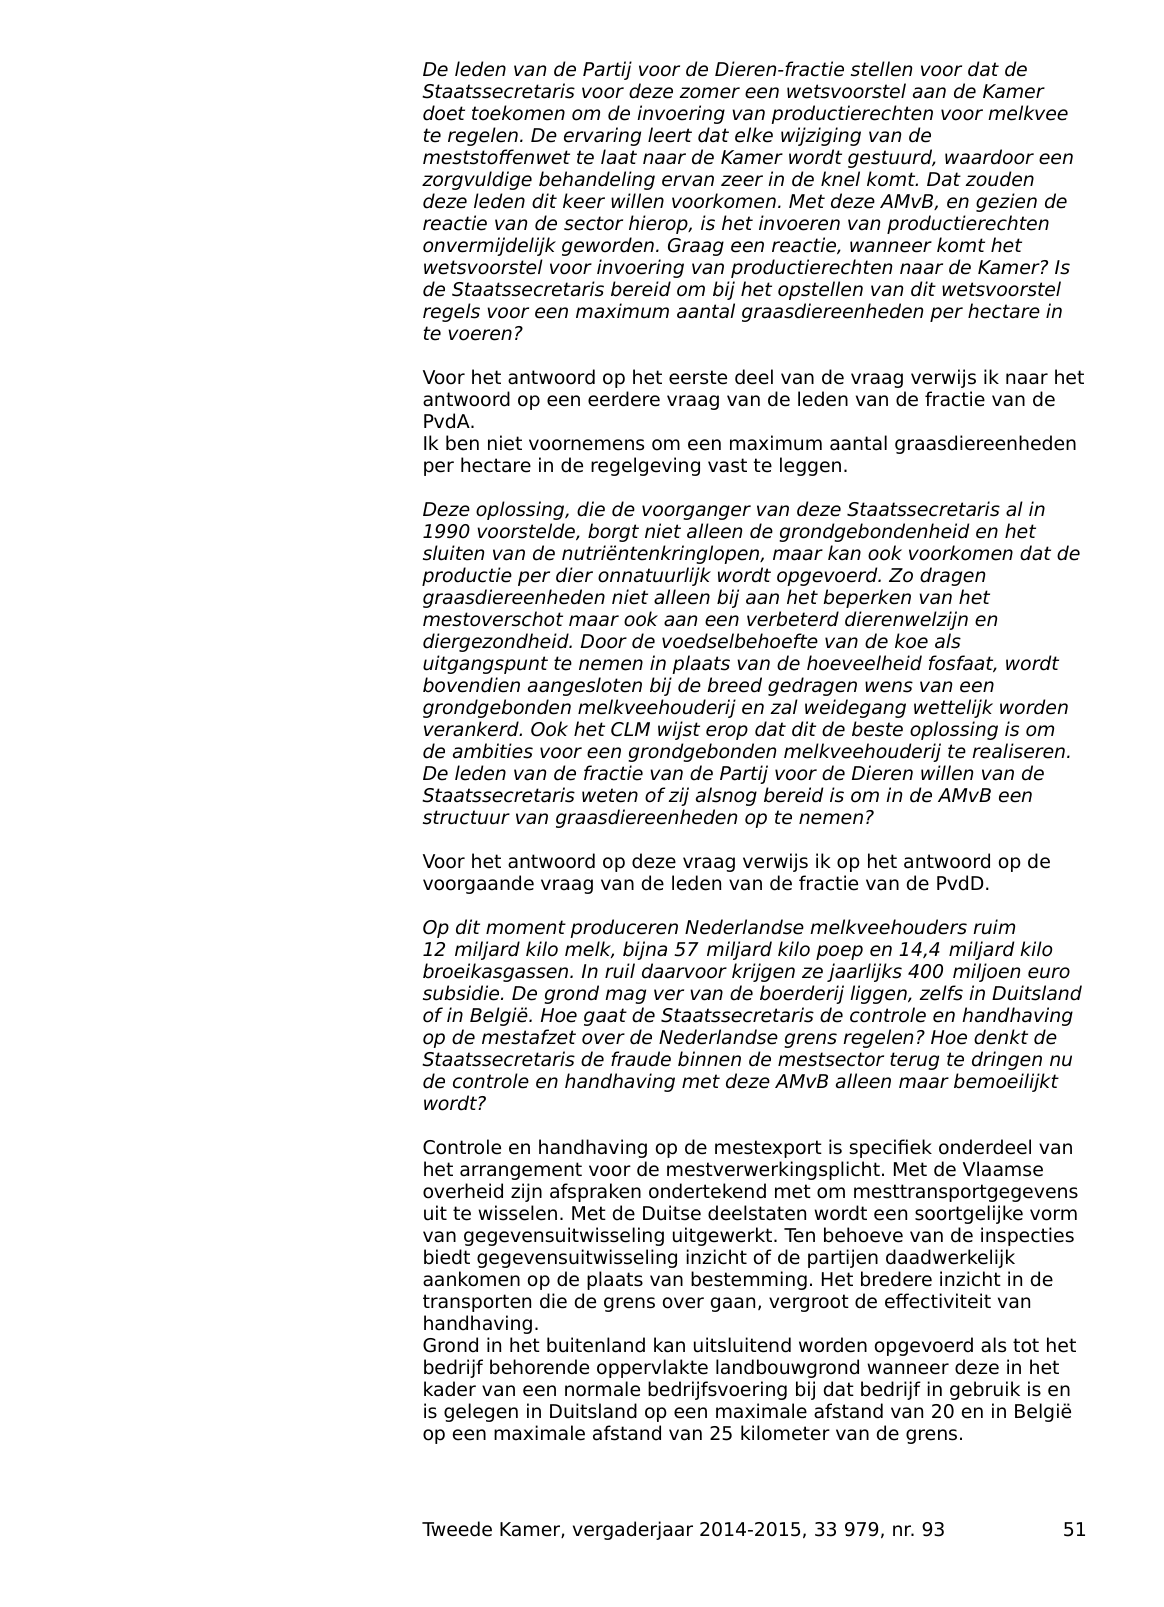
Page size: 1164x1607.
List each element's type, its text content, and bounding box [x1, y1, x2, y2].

text Voor het antwoord op het eerste deel van de vraag verwijs ik naar het antwoord op een eerdere vraag van de leden van de fractie van de PvdA. [422, 367, 1087, 433]
text Grond in het buitenland kan uitsluitend worden opgevoerd als tot het bedrijf behorende oppervlakte landbouwgrond wanneer deze in het kader van een normale bedrijfsvoering bij dat bedrijf in gebruik is en is gelegen in Duitsland op een maximale afstand van 20 en in België op een maximale afstand van 25 kilometer van de grens. [422, 1335, 1087, 1445]
text Voor het antwoord op deze vraag verwijs ik op het antwoord op de voorgaande vraag van de leden van de fractie van de PvdD. [422, 851, 1087, 895]
text Controle en handhaving op de mestexport is specifiek onderdeel van het arrangement voor de mestverwerkingsplicht. Met de Vlaamse overheid zijn afspraken ondertekend met om mesttransportgegevens uit te wisselen. Met de Duitse deelstaten wordt een soortgelijke vorm van gegevensuitwisseling uitgewerkt. Ten behoeve van de inspecties biedt gegevensuitwisseling inzicht of de partijen daadwerkelijk aankomen op de plaats van bestemming. Het bredere inzicht in de transporten die de grens over gaan, vergroot de effectiviteit van handhaving. [422, 1137, 1087, 1335]
text De leden van de Partij voor de Dieren-fractie stellen voor dat de Staatssecretaris voor deze zomer een wetsvoorstel aan de Kamer doet toekomen om de invoering van productierechten voor melkvee te regelen. De ervaring leert dat elke wijziging van de meststoffenwet te laat naar de Kamer wordt gestuurd, waardoor een zorgvuldige behandeling ervan zeer in de knel komt. Dat zouden deze leden dit keer willen voorkomen. Met deze AMvB, en gezien de reactie van de sector hierop, is het invoeren van productierechten onvermijdelijk geworden. Graag een reactie, wanneer komt het wetsvoorstel voor invoering van productierechten naar de Kamer? Is de Staatssecretaris bereid om bij het opstellen van dit wetsvoorstel regels voor een maximum aantal graasdiereenheden per hectare in te voeren? [422, 59, 1087, 345]
text Ik ben niet voornemens om een maximum aantal graasdiereenheden per hectare in de regelgeving vast te leggen. [422, 433, 1087, 477]
text Deze oplossing, die de voorganger van deze Staatssecretaris al in 1990 voorstelde, borgt niet alleen de grondgebondenheid en het sluiten van de nutriëntenkringlopen, maar kan ook voorkomen dat de productie per dier onnatuurlijk wordt opgevoerd. Zo dragen graasdiereenheden niet alleen bij aan het beperken van het mestoverschot maar ook aan een verbeterd dierenwelzijn en diergezondheid. Door de voedselbehoefte van de koe als uitgangspunt te nemen in plaats van de hoeveelheid fosfaat, wordt bovendien aangesloten bij de breed gedragen wens van een grondgebonden melkveehouderij en zal weidegang wettelijk worden verankerd. Ook het CLM wijst erop dat dit de beste oplossing is om de ambities voor een grondgebonden melkveehouderij te realiseren. De leden van de fractie van de Partij voor de Dieren willen van de Staatssecretaris weten of zij alsnog bereid is om in de AMvB een structuur van graasdiereenheden op te nemen? [422, 499, 1087, 829]
text Op dit moment produceren Nederlandse melkveehouders ruim 12 miljard kilo melk, bijna 57 miljard kilo poep en 14,4 miljard kilo broeikasgassen. In ruil daarvoor krijgen ze jaarlijks 400 miljoen euro subsidie. De grond mag ver van de boerderij liggen, zelfs in Duitsland of in België. Hoe gaat de Staatssecretaris de controle en handhaving op de mestafzet over de Nederlandse grens regelen? Hoe denkt de Staatssecretaris de fraude binnen de mestsector terug te dringen nu de controle en handhaving met deze AMvB alleen maar bemoeilijkt wordt? [422, 917, 1087, 1115]
